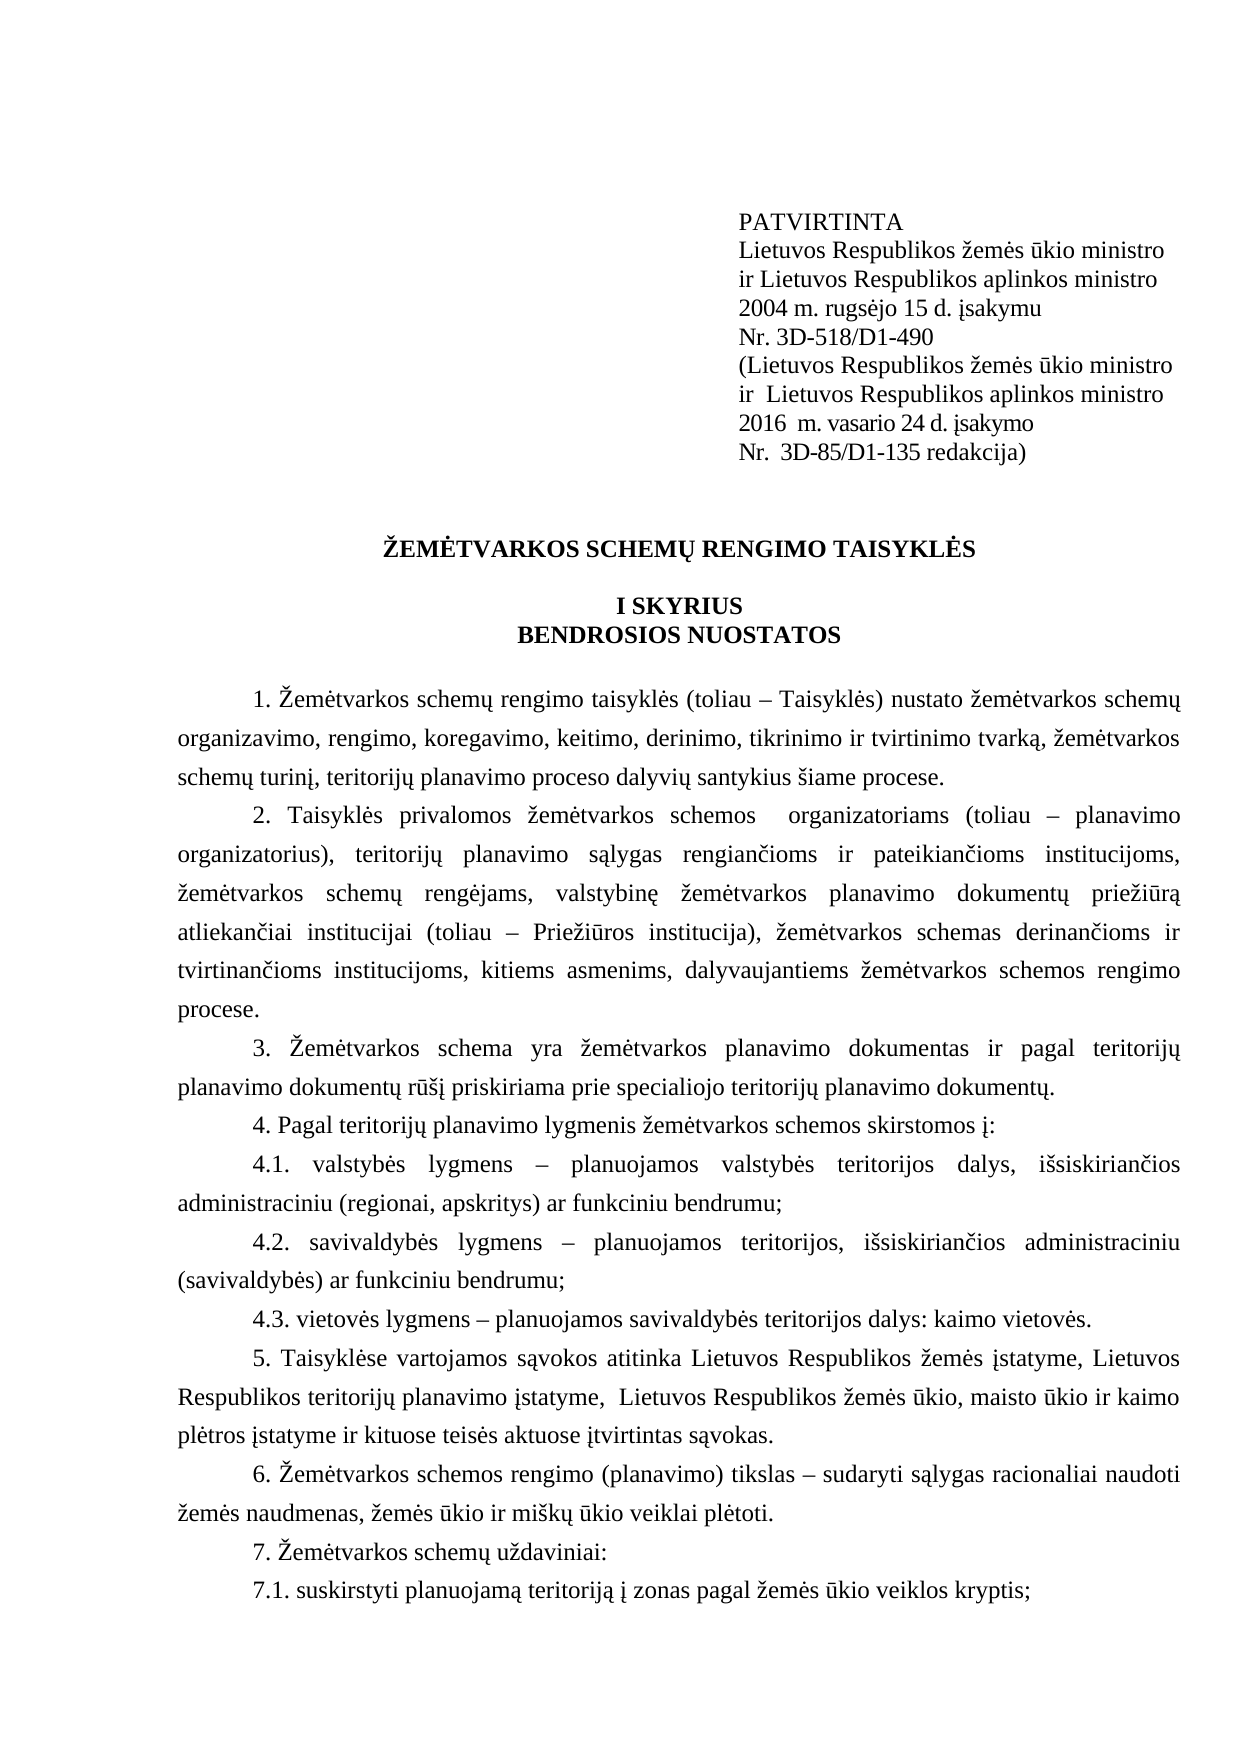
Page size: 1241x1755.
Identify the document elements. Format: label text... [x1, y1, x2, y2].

text ŽEMĖTVARKOS SCHEMų RENGIMO TAISYKLės [177, 534, 1181, 562]
text 4.3. vietovės lygmens – planuojamos savivaldybės teritorijos dalys: kaimo vietovės. [177, 1304, 1181, 1333]
text I SKYRIUS [177, 591, 1181, 620]
text 7. Žemėtvarkos schemų uždaviniai: [177, 1537, 1181, 1565]
text 2004 m. rugsėjo 15 d. įsakymu [738, 293, 1181, 322]
text Lietuvos Respublikos žemės ūkio ministro ir Lietuvos Respublikos aplinkos ministro [738, 235, 1181, 293]
text Nr. 3D-85/D1-135 redakcija) [738, 437, 1181, 465]
text PATVIRTINTA [177, 207, 1181, 235]
text BENDROSIOS NUOSTATOS [177, 620, 1181, 649]
text 6. Žemėtvarkos schemos rengimo (planavimo) tikslas – sudaryti sąlygas racionaliai naudoti žemės naudmenas, žemės ūkio ir miškų ūkio veiklai plėtoti. [177, 1459, 1181, 1527]
text 7.1. suskirstyti planuojamą teritoriją į zonas pagal žemės ūkio veiklos kryptis; [177, 1575, 1181, 1604]
text 1. Žemėtvarkos schemų rengimo taisyklės (toliau – Taisyklės) nustato žemėtvarkos schemų organizavimo, rengimo, koregavimo, keitimo, derinimo, tikrinimo ir tvirtinimo tvarką, žemėtvarkos schemų turinį, teritorijų planavimo proceso dalyvių santykius šiame procese. [177, 684, 1181, 790]
text 4.2. savivaldybės lygmens – planuojamos teritorijos, išsiskiriančios administraciniu (savivaldybės) ar funkciniu bendrumu; [177, 1227, 1181, 1294]
text 3. Žemėtvarkos schema yra žemėtvarkos planavimo dokumentas ir pagal teritorijų planavimo dokumentų rūšį priskiriama prie specialiojo teritorijų planavimo dokumentų. [177, 1033, 1181, 1100]
text 4. Pagal teritorijų planavimo lygmenis žemėtvarkos schemos skirstomos į: [177, 1110, 1181, 1139]
text 2. Taisyklės privalomos žemėtvarkos schemos organizatoriams (toliau – planavimo organizatorius), teritorijų planavimo sąlygas rengiančioms ir pateikiančioms institucijoms, žemėtvarkos schemų rengėjams, valstybinę žemėtvarkos planavimo dokumentų priežiūrą atliekančiai institucijai (toliau – Priežiūros institucija), žemėtvarkos schemas derinančioms ir tvirtinančioms institucijoms, kitiems asmenims, dalyvaujantiems žemėtvarkos schemos rengimo procese. [177, 800, 1181, 1023]
text 4.1. valstybės lygmens – planuojamos valstybės teritorijos dalys, išsiskiriančios administraciniu (regionai, apskritys) ar funkciniu bendrumu; [177, 1149, 1181, 1217]
text 5. Taisyklėse vartojamos sąvokos atitinka Lietuvos Respublikos žemės įstatyme, Lietuvos Respublikos teritorijų planavimo įstatyme, Lietuvos Respublikos žemės ūkio, maisto ūkio ir kaimo plėtros įstatyme ir kituose teisės aktuose įtvirtintas sąvokas. [177, 1343, 1181, 1449]
text (Lietuvos Respublikos žemės ūkio ministro ir Lietuvos Respublikos aplinkos ministro 2016 m. vasario 24 d. įsakymo [738, 350, 1181, 437]
text Nr. 3D-518/D1-490 [738, 322, 1181, 350]
